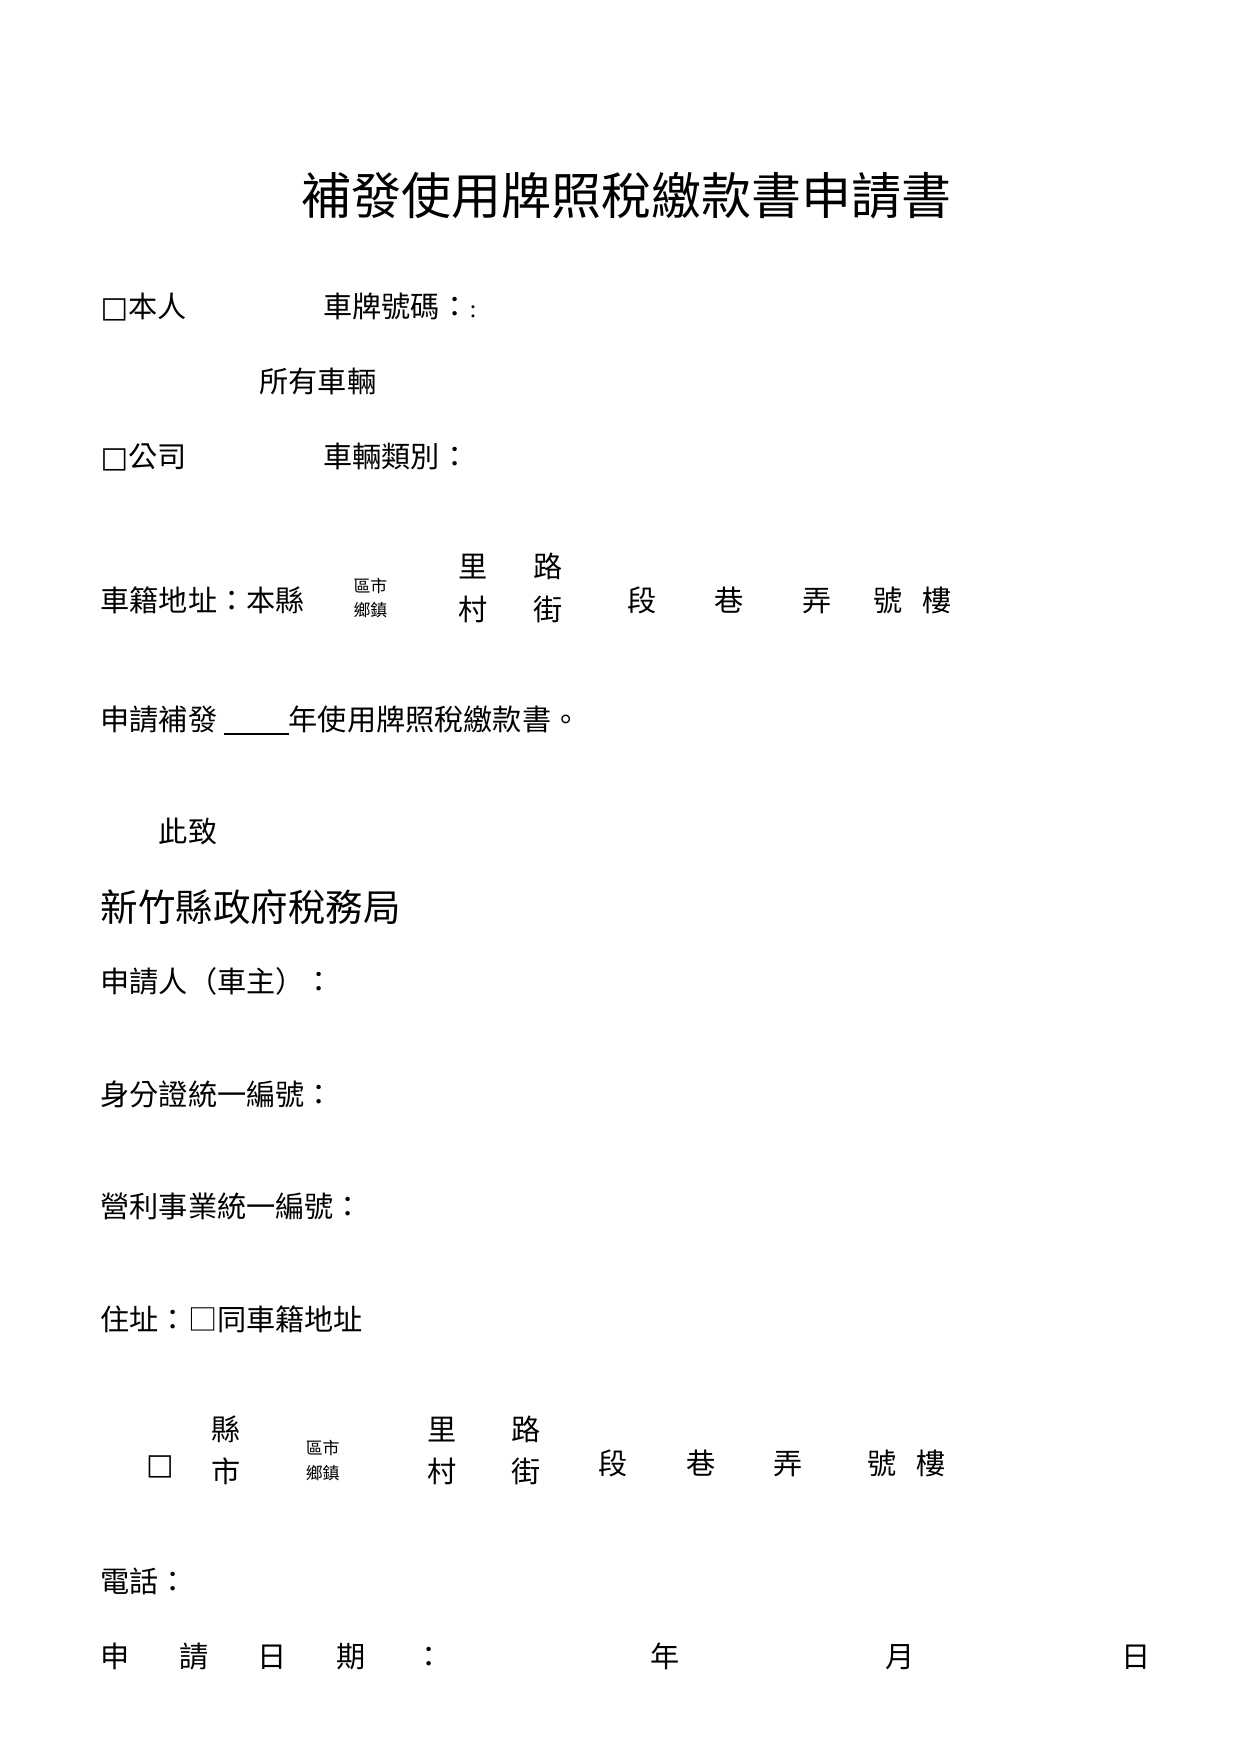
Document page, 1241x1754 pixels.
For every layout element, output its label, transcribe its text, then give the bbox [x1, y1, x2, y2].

text □公司 車輛類別： [100, 418, 1152, 493]
text 申請日期： 年 月 日 [100, 1618, 1152, 1693]
text 所有車輛 [100, 343, 1152, 418]
text 住址：□同車籍地址 [100, 1280, 1152, 1355]
text □本人 車牌號碼：: [100, 268, 1152, 343]
text 營利事業統一編號： [100, 1168, 1152, 1243]
text 車籍地址：本縣 區市鄉鎮 里村 路街 段 巷 弄 號 樓 [100, 530, 1152, 643]
text 申請補發 年使用牌照稅繳款書。 [100, 680, 1152, 755]
text 補發使用牌照稅繳款書申請書 [100, 155, 1152, 230]
text □ 縣市 區市鄉鎮 里村 路街 段 巷 弄 號 樓 [100, 1393, 1152, 1505]
text 申請人（車主）： [100, 943, 1152, 1018]
text 新竹縣政府稅務局 [100, 868, 1152, 943]
text 此致 [100, 793, 1152, 868]
text 身分證統一編號： [100, 1055, 1152, 1130]
text 電話： [100, 1543, 1152, 1618]
